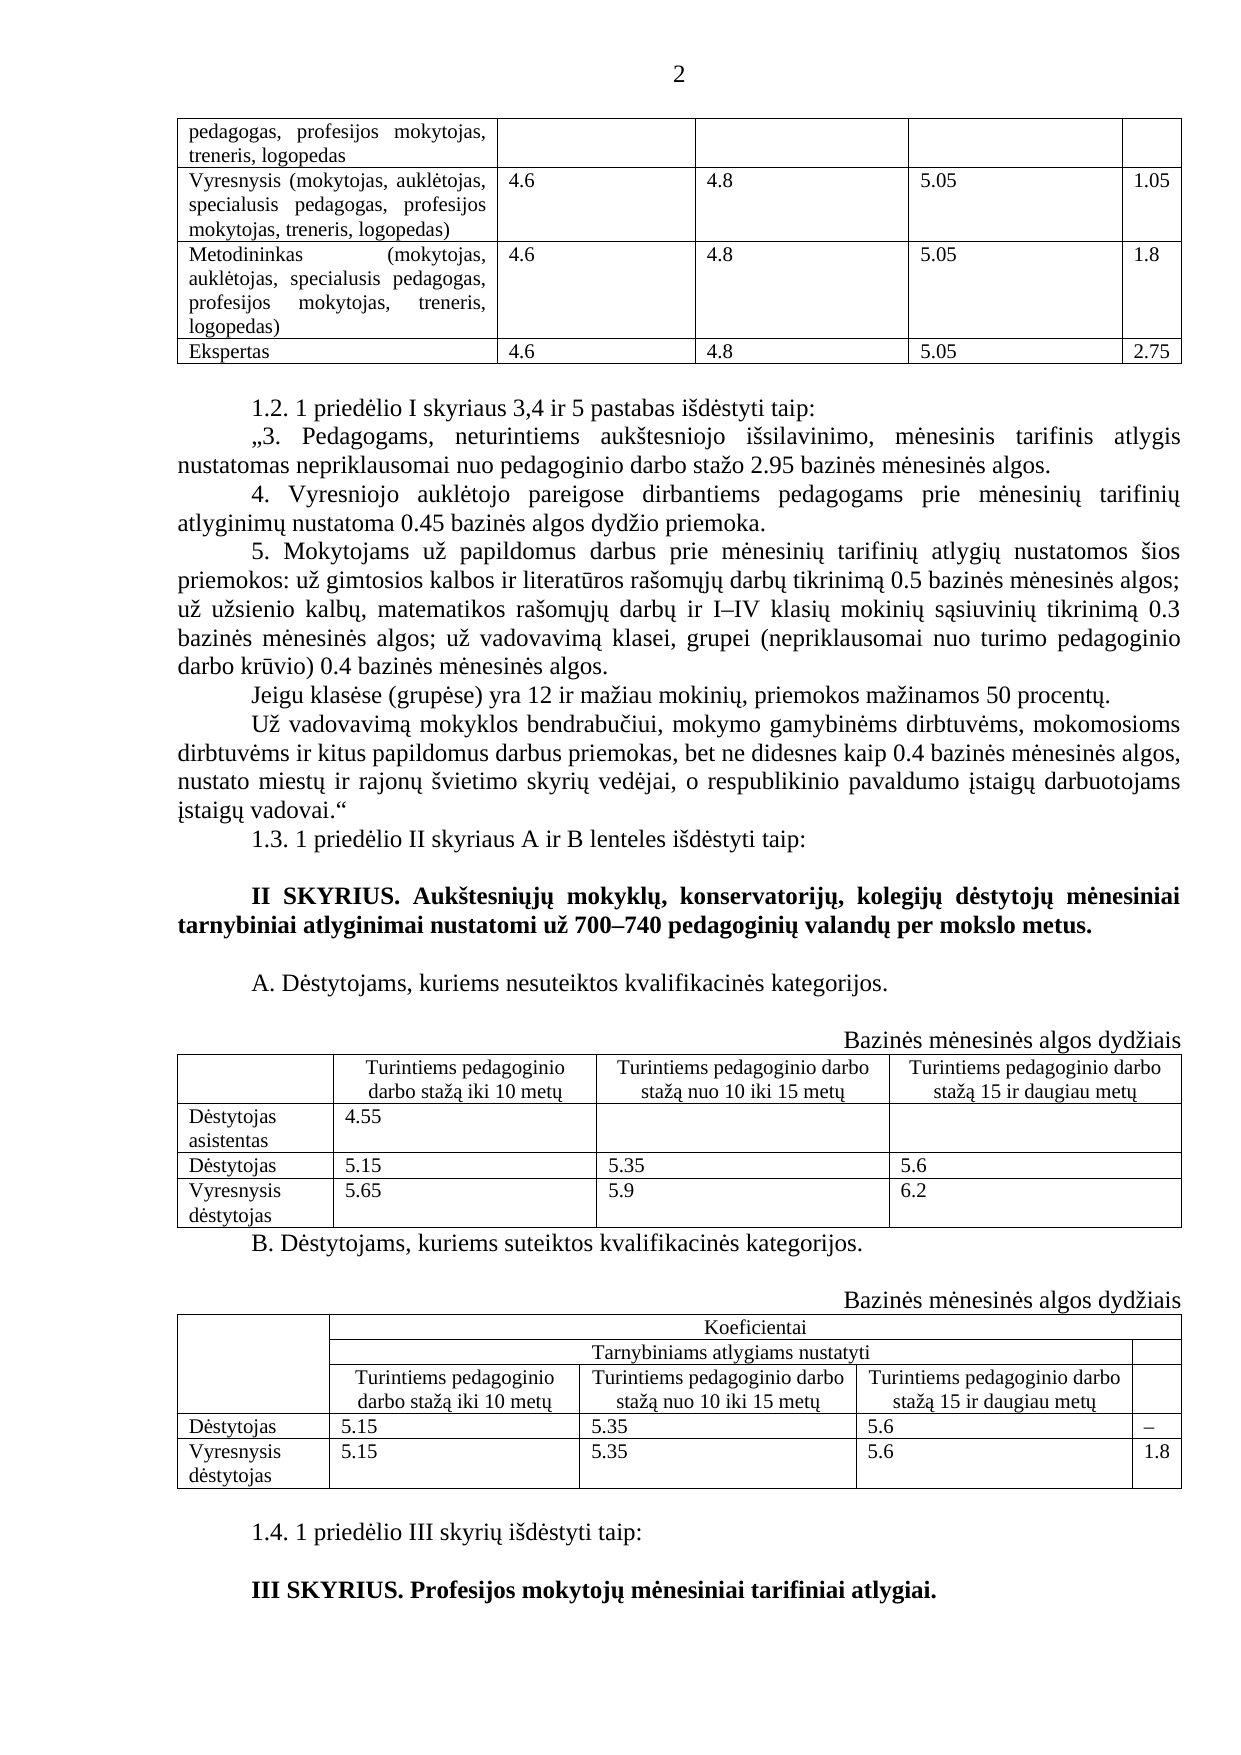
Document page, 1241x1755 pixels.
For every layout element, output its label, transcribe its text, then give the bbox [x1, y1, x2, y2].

table_cell 4.8 [696, 168, 908, 241]
table_cell 1.8 [1133, 1439, 1181, 1487]
table_cell [909, 119, 1122, 167]
table_cell 5.65 [334, 1179, 596, 1227]
text Bazinės mėnesinės algos dydžiais [177, 1025, 1181, 1054]
table_cell Turintiems pedagoginio darbo stažą iki 10 metų [330, 1365, 579, 1413]
table_cell 1.8 [1123, 242, 1181, 338]
table_cell 4.6 [498, 168, 695, 241]
table_cell [498, 119, 695, 167]
table_cell 5.15 [334, 1153, 596, 1177]
table_cell 4.6 [498, 339, 695, 363]
table_cell 4.8 [696, 339, 908, 363]
table_header Koeficientai [330, 1315, 1181, 1339]
table_cell Dėstytojas [178, 1414, 329, 1438]
text Už vadovavimą mokyklos bendrabučiui, mokymo gamybinėms dirbtuvėms, mokomosioms dirbtuvėms ir kitus papildomus darbus priemokas, bet ne didesnes kaip 0.4 bazinės mėnesinės algos, nustato miestų ir rajonų švietimo skyrių vedėjai, o respublikinio pavaldumo įstaigų darbuotojams įstaigų vadovai.“ [177, 709, 1181, 824]
text III SKYRIUS. Profesijos mokytojų mėnesiniai tarifiniai atlygiai. [177, 1575, 1181, 1603]
text „3. Pedagogams, neturintiems aukštesniojo išsilavinimo, mėnesinis tarifinis atlygis nustatomas nepriklausomai nuo pedagoginio darbo stažo 2.95 bazinės mėnesinės algos. [177, 421, 1181, 479]
text 1.4. 1 priedėlio III skyrių išdėstyti taip: [177, 1517, 1181, 1546]
table_cell 5.35 [580, 1439, 856, 1487]
table_cell [1123, 119, 1181, 167]
table_cell 1.05 [1123, 168, 1181, 241]
table_cell 5.15 [330, 1439, 579, 1487]
table_header Turintiems pedagoginio darbo stažą nuo 10 iki 15 metų [597, 1055, 889, 1103]
table_cell 2.75 [1123, 339, 1181, 363]
table_cell 5.9 [597, 1179, 889, 1227]
table_header Turintiems pedagoginio darbo stažą 15 ir daugiau metų [890, 1055, 1181, 1103]
table_cell Dėstytojas asistentas [178, 1104, 333, 1152]
table_cell 4.8 [696, 242, 908, 338]
table_header [178, 1055, 333, 1103]
table_header Turintiems pedagoginio darbo stažą iki 10 metų [334, 1055, 596, 1103]
table_cell 5.15 [330, 1414, 579, 1438]
table_cell pedagogas, profesijos mokytojas, treneris, logopedas [178, 119, 497, 167]
text 1.3. 1 priedėlio II skyriaus A ir B lenteles išdėstyti taip: [177, 824, 1181, 853]
text B. Dėstytojams, kuriems suteiktos kvalifikacinės kategorijos. [177, 1228, 1181, 1256]
text II SKYRIUS. Aukštesniųjų mokyklų, konservatorijų, kolegijų dėstytojų mėnesiniai tarnybiniai atlyginimai nustatomi už 700–740 pedagoginių valandų per mokslo metus. [177, 881, 1181, 939]
table_cell [1133, 1365, 1181, 1413]
table_cell 4.55 [334, 1104, 596, 1152]
table_cell [696, 119, 908, 167]
table_cell [1133, 1340, 1181, 1364]
table_cell Turintiems pedagoginio darbo stažą 15 ir daugiau metų [857, 1365, 1132, 1413]
table_cell 4.6 [498, 242, 695, 338]
table_cell 5.6 [857, 1414, 1132, 1438]
table_cell Dėstytojas [178, 1153, 333, 1177]
table_header [178, 1315, 329, 1413]
table_cell 5.6 [890, 1153, 1181, 1177]
table_cell Vyresnysis dėstytojas [178, 1179, 333, 1227]
table_cell – [1133, 1414, 1181, 1438]
table_cell 5.35 [597, 1153, 889, 1177]
text Jeigu klasėse (grupėse) yra 12 ir mažiau mokinių, priemokos mažinamos 50 procentų. [177, 680, 1181, 709]
text 4. Vyresniojo auklėtojo pareigose dirbantiems pedagogams prie mėnesinių tarifinių atlyginimų nustatoma 0.45 bazinės algos dydžio priemoka. [177, 479, 1181, 536]
table_cell 5.6 [857, 1439, 1132, 1487]
text 1.2. 1 priedėlio I skyriaus 3,4 ir 5 pastabas išdėstyti taip: [177, 393, 1181, 421]
text Bazinės mėnesinės algos dydžiais [177, 1285, 1181, 1314]
table_cell Metodininkas (mokytojas, auklėtojas, specialusis pedagogas, profesijos mokytojas, treneris, logopedas) [178, 242, 497, 338]
table_cell Turintiems pedagoginio darbo stažą nuo 10 iki 15 metų [580, 1365, 856, 1413]
text A. Dėstytojams, kuriems nesuteiktos kvalifikacinės kategorijos. [177, 968, 1181, 996]
table_cell [597, 1104, 889, 1152]
table_cell Vyresnysis (mokytojas, auklėtojas, specialusis pedagogas, profesijos mokytojas, treneris, logopedas) [178, 168, 497, 241]
table_cell 5.05 [909, 242, 1122, 338]
table_cell 5.05 [909, 339, 1122, 363]
table_cell 6.2 [890, 1179, 1181, 1227]
table_cell 5.35 [580, 1414, 856, 1438]
table_cell Vyresnysis dėstytojas [178, 1439, 329, 1487]
table_cell Tarnybiniams atlygiams nustatyti [330, 1340, 1132, 1364]
table_cell [890, 1104, 1181, 1152]
text 5. Mokytojams už papildomus darbus prie mėnesinių tarifinių atlygių nustatomos šios priemokos: už gimtosios kalbos ir literatūros rašomųjų darbų tikrinimą 0.5 bazinės mėnesinės algos; už užsienio kalbų, matematikos rašomųjų darbų ir I–IV klasių mokinių sąsiuvinių tikrinimą 0.3 bazinės mėnesinės algos; už vadovavimą klasei, grupei (nepriklausomai nuo turimo pedagoginio darbo krūvio) 0.4 bazinės mėnesinės algos. [177, 536, 1181, 680]
table_cell 5.05 [909, 168, 1122, 241]
table_cell Ekspertas [178, 339, 497, 363]
